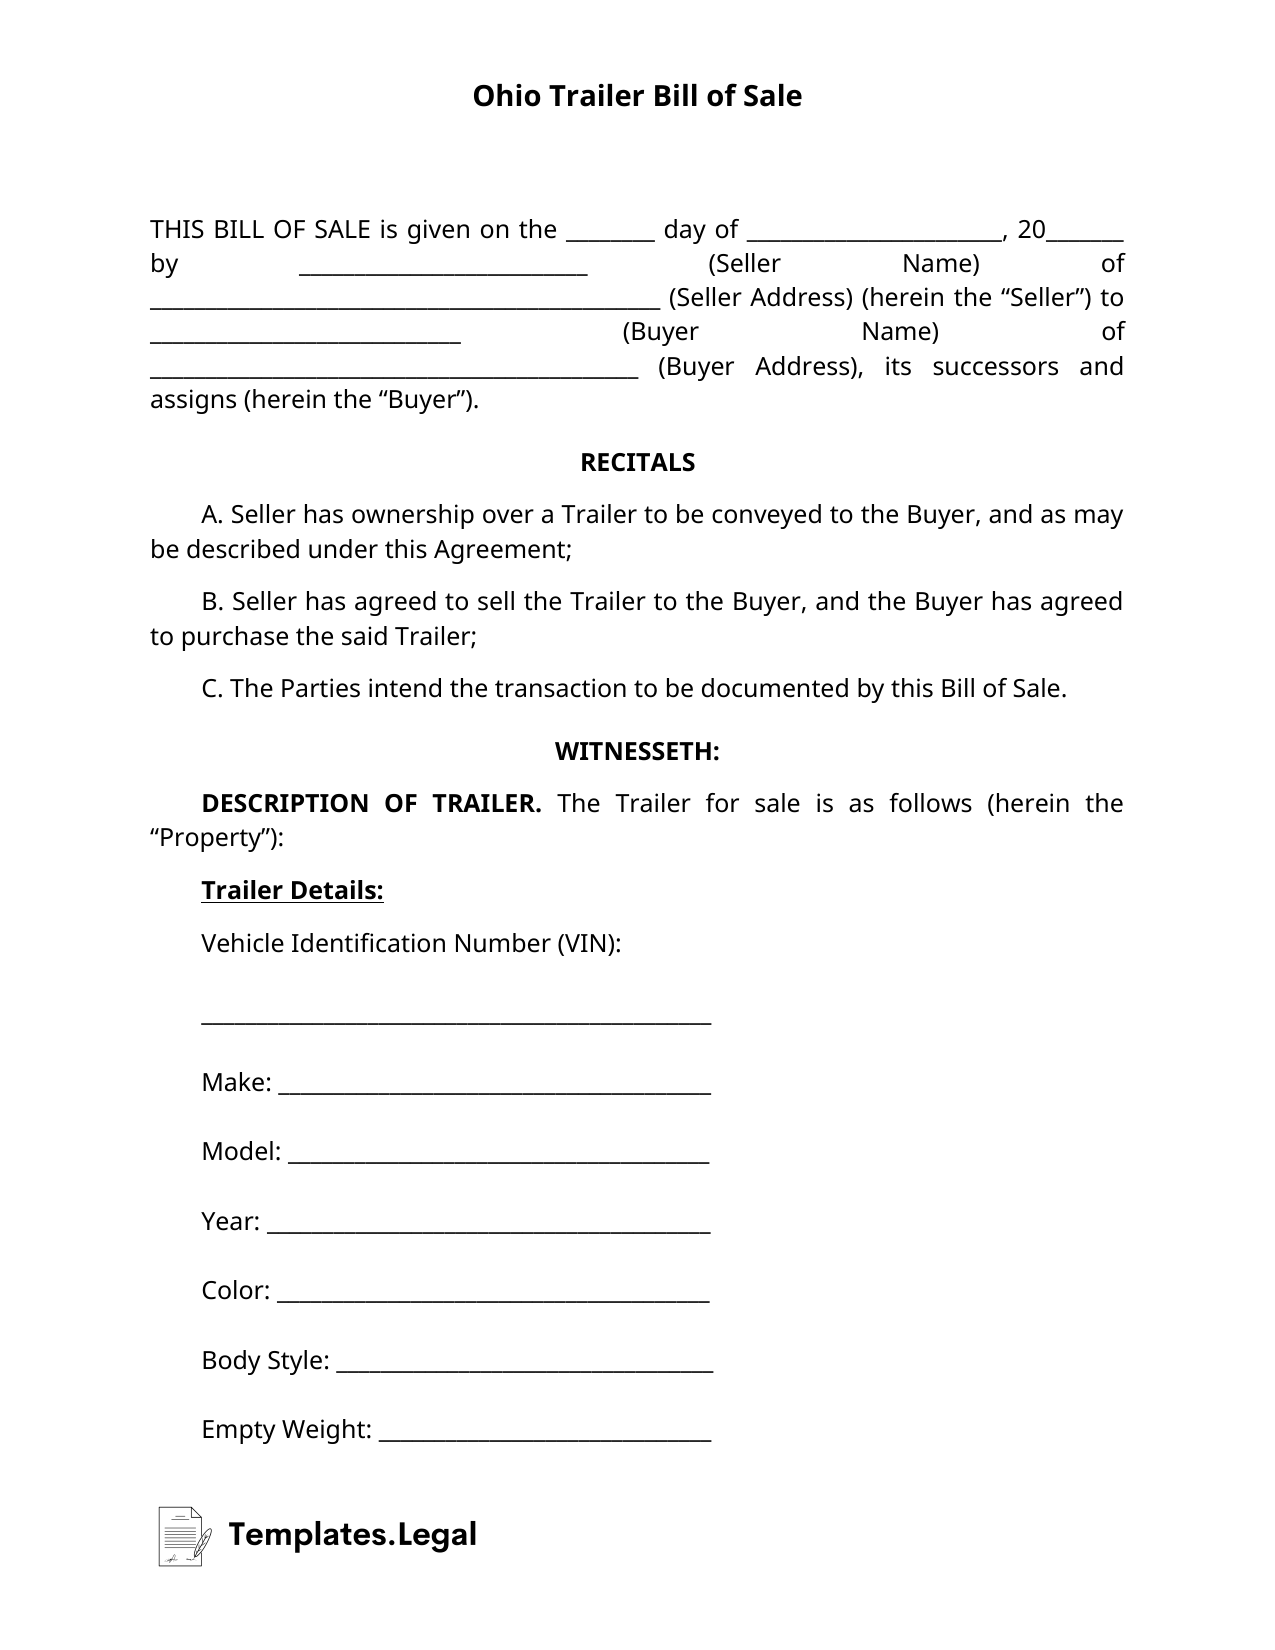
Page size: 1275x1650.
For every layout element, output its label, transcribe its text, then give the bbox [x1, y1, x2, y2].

text Color: _______________________________________ [150, 1273, 1125, 1307]
text Model: ______________________________________ [150, 1134, 1125, 1168]
text Year: ________________________________________ [150, 1203, 1125, 1238]
text THIS BILL OF SALE is given on the ________ day of _______________________, 20_______ by __________________________ (Seller Name) of ______________________________________________ (Seller Address) (herein the “Seller”) to ____________________________ (Buyer Name) of ____________________________________________ (Buyer Address), its successors and assigns (herein the “Buyer”). [150, 212, 1125, 416]
text DESCRIPTION OF TRAILER. The Trailer for sale is as follows (herein the “Property”): [150, 786, 1125, 854]
text ______________________________________________ [150, 995, 1125, 1029]
text Vehicle Identification Number (VIN): [150, 926, 1125, 960]
text C. The Parties intend the transaction to be documented by this Bill of Sale. [150, 671, 1125, 705]
text B. Seller has agreed to sell the Trailer to the Buyer, and the Buyer has agreed to purchase the said Trailer; [150, 584, 1125, 652]
text RECITALS [150, 444, 1125, 478]
text WITNESSETH: [150, 733, 1125, 767]
text Trailer Details: [150, 873, 1125, 907]
text Make: _______________________________________ [150, 1064, 1125, 1099]
text Ohio Trailer Bill of Sale [150, 75, 1125, 115]
text A. Seller has ownership over a Trailer to be conveyed to the Buyer, and as may be described under this Agreement; [150, 497, 1125, 565]
text Body Style: __________________________________ [150, 1342, 1125, 1377]
text Empty Weight: ______________________________ [150, 1412, 1125, 1446]
